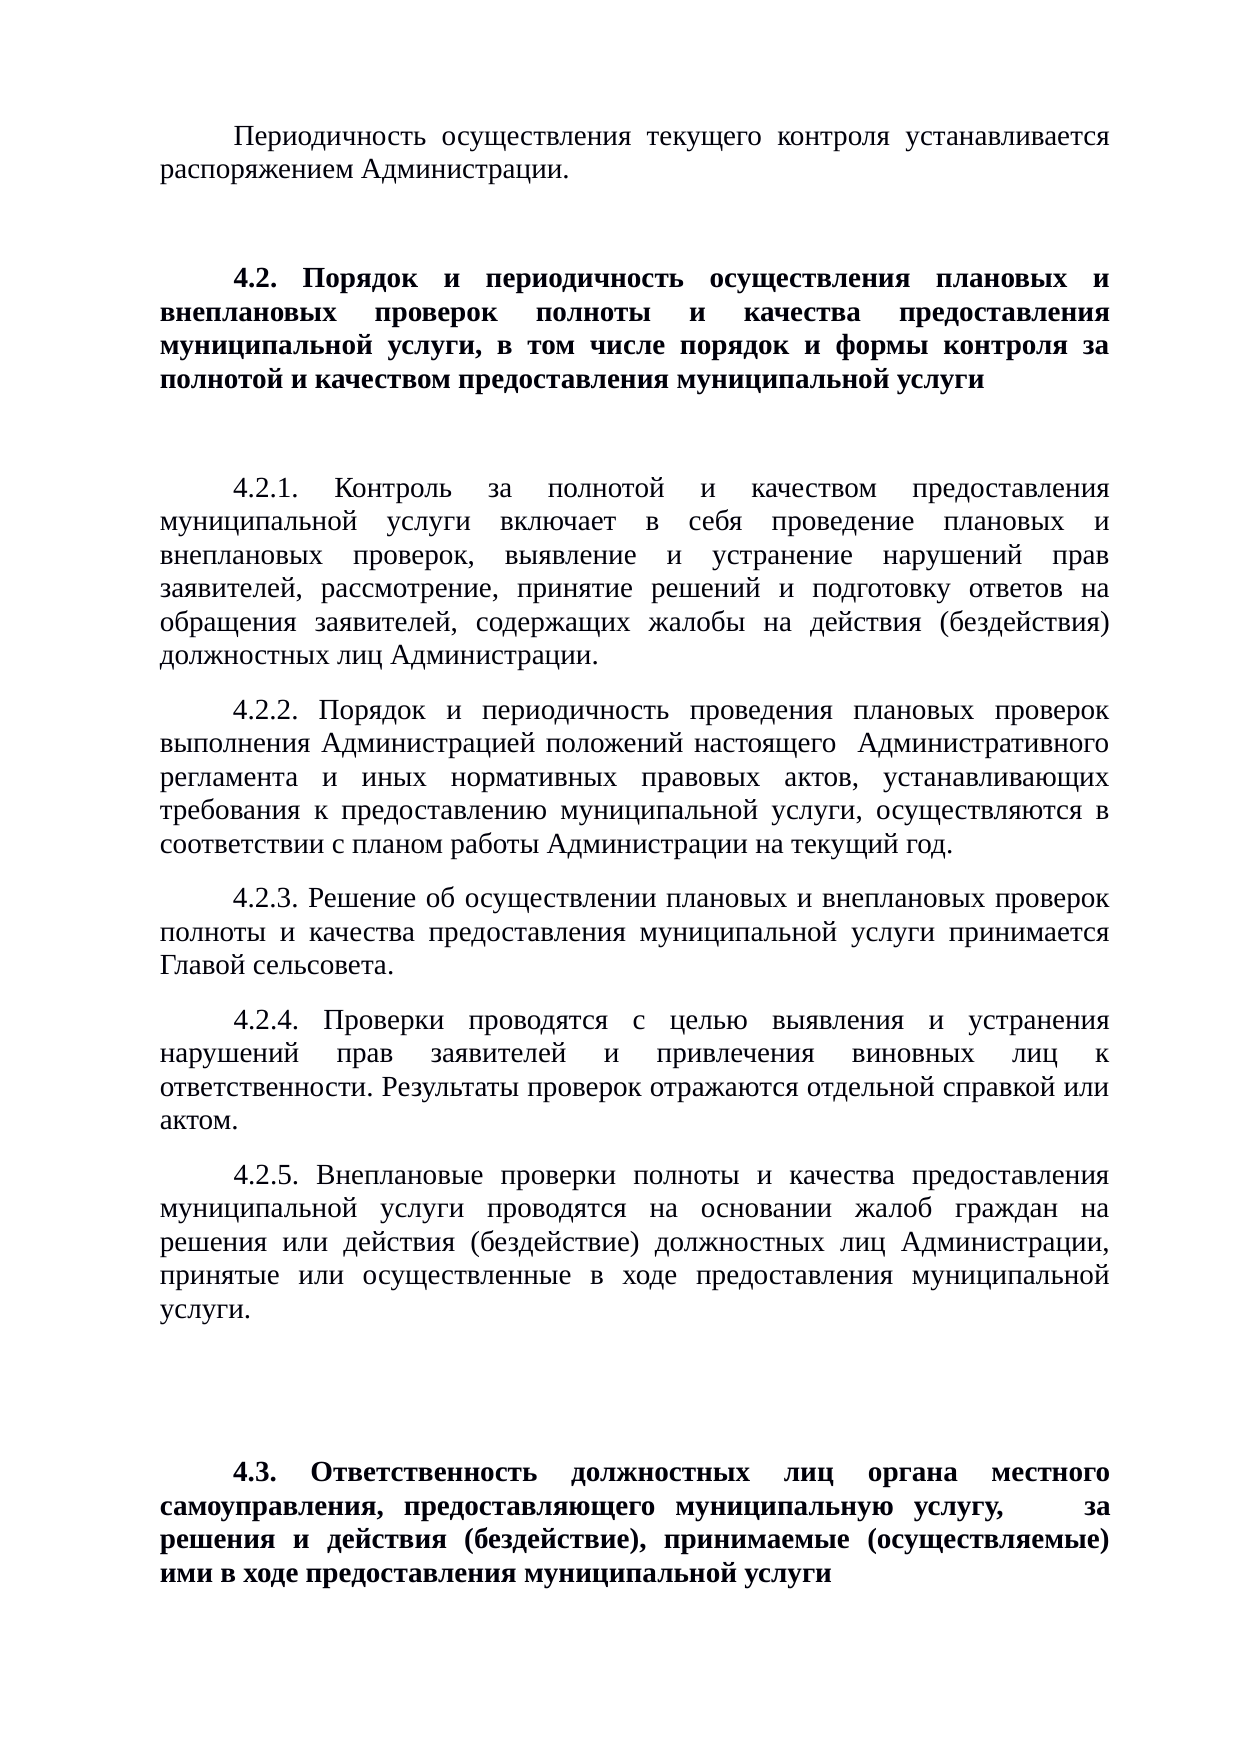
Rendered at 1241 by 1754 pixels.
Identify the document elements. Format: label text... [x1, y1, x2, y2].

text 4.2.4. Проверки проводятся с целью выявления и устранения нарушений прав заявителей и привлечения виновных лиц к ответственности. Результаты проверок отражаются отдельной справкой или актом. [159, 1002, 1110, 1136]
text 4.2. Порядок и периодичность осуществления плановых и внеплановых проверок полноты и качества предоставления муниципальной услуги, в том числе порядок и формы контроля за полнотой и качеством предоставления муниципальной услуги [159, 260, 1110, 394]
text Периодичность осуществления текущего контроля устанавливается распоряжением Администрации. [159, 118, 1110, 185]
text 4.2.1. Контроль за полнотой и качеством предоставления муниципальной услуги включает в себя проведение плановых и внеплановых проверок, выявление и устранение нарушений прав заявителей, рассмотрение, принятие решений и подготовку ответов на обращения заявителей, содержащих жалобы на действия (бездействия) должностных лиц Администрации. [159, 470, 1110, 671]
text 4.3. Ответственность должностных лиц органа местного самоуправления, предоставляющего муниципальную услугу, за решения и действия (бездействие), принимаемые (осуществляемые) ими в ходе предоставления муниципальной услуги [159, 1454, 1110, 1588]
text 4.2.5. Внеплановые проверки полноты и качества предоставления муниципальной услуги проводятся на основании жалоб граждан на решения или действия (бездействие) должностных лиц Администрации, принятые или осуществленные в ходе предоставления муниципальной услуги. [159, 1157, 1110, 1324]
text 4.2.3. Решение об осуществлении плановых и внеплановых проверок полноты и качества предоставления муниципальной услуги принимается Главой сельсовета. [159, 880, 1110, 981]
text 4.2.2. Порядок и периодичность проведения плановых проверок выполнения Администрацией положений настоящего Административного регламента и иных нормативных правовых актов, устанавливающих требования к предоставлению муниципальной услуги, осуществляются в соответствии с планом работы Администрации на текущий год. [159, 692, 1110, 859]
